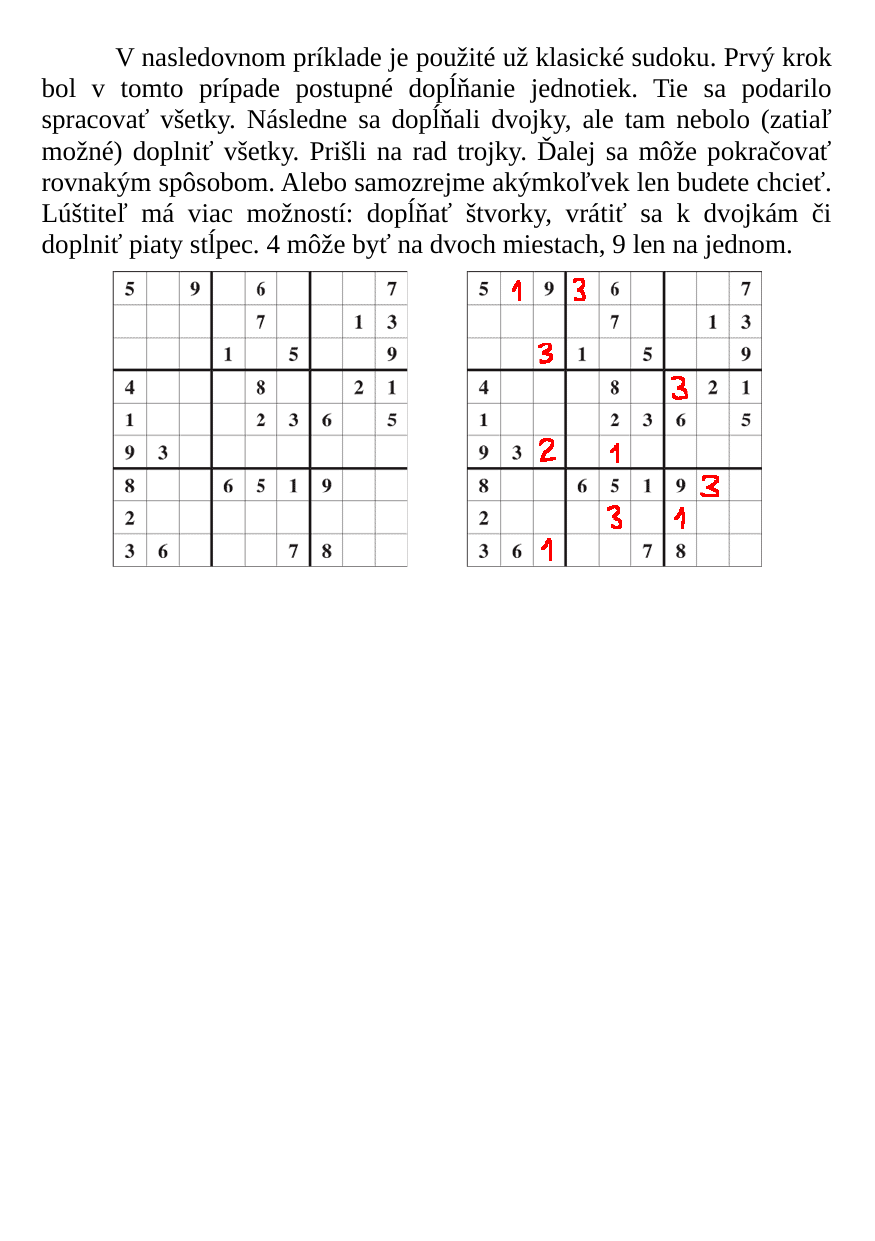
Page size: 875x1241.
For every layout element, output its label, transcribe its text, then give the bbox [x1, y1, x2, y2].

text V nasledovnom príklade je použité už klasické sudoku. Prvý krok bol v tomto prípade postupné dopĺňanie jednotiek. Tie sa podarilo spracovať všetky. Následne sa dopĺňali dvojky, ale tam nebolo (zatiaľ možné) doplniť všetky. Prišli na rad trojky. Ďalej sa môže pokračovať rovnakým spôsobom. Alebo samozrejme akýmkoľvek len budete chcieť. Lúštiteľ má viac možností: dopĺňať štvorky, vrátiť sa k dvojkám či doplniť piaty stĺpec. 4 môže byť na dvoch miestach, 9 len na jednom. [41, 41, 833, 259]
picture [466, 271, 762, 567]
picture [112, 271, 408, 567]
